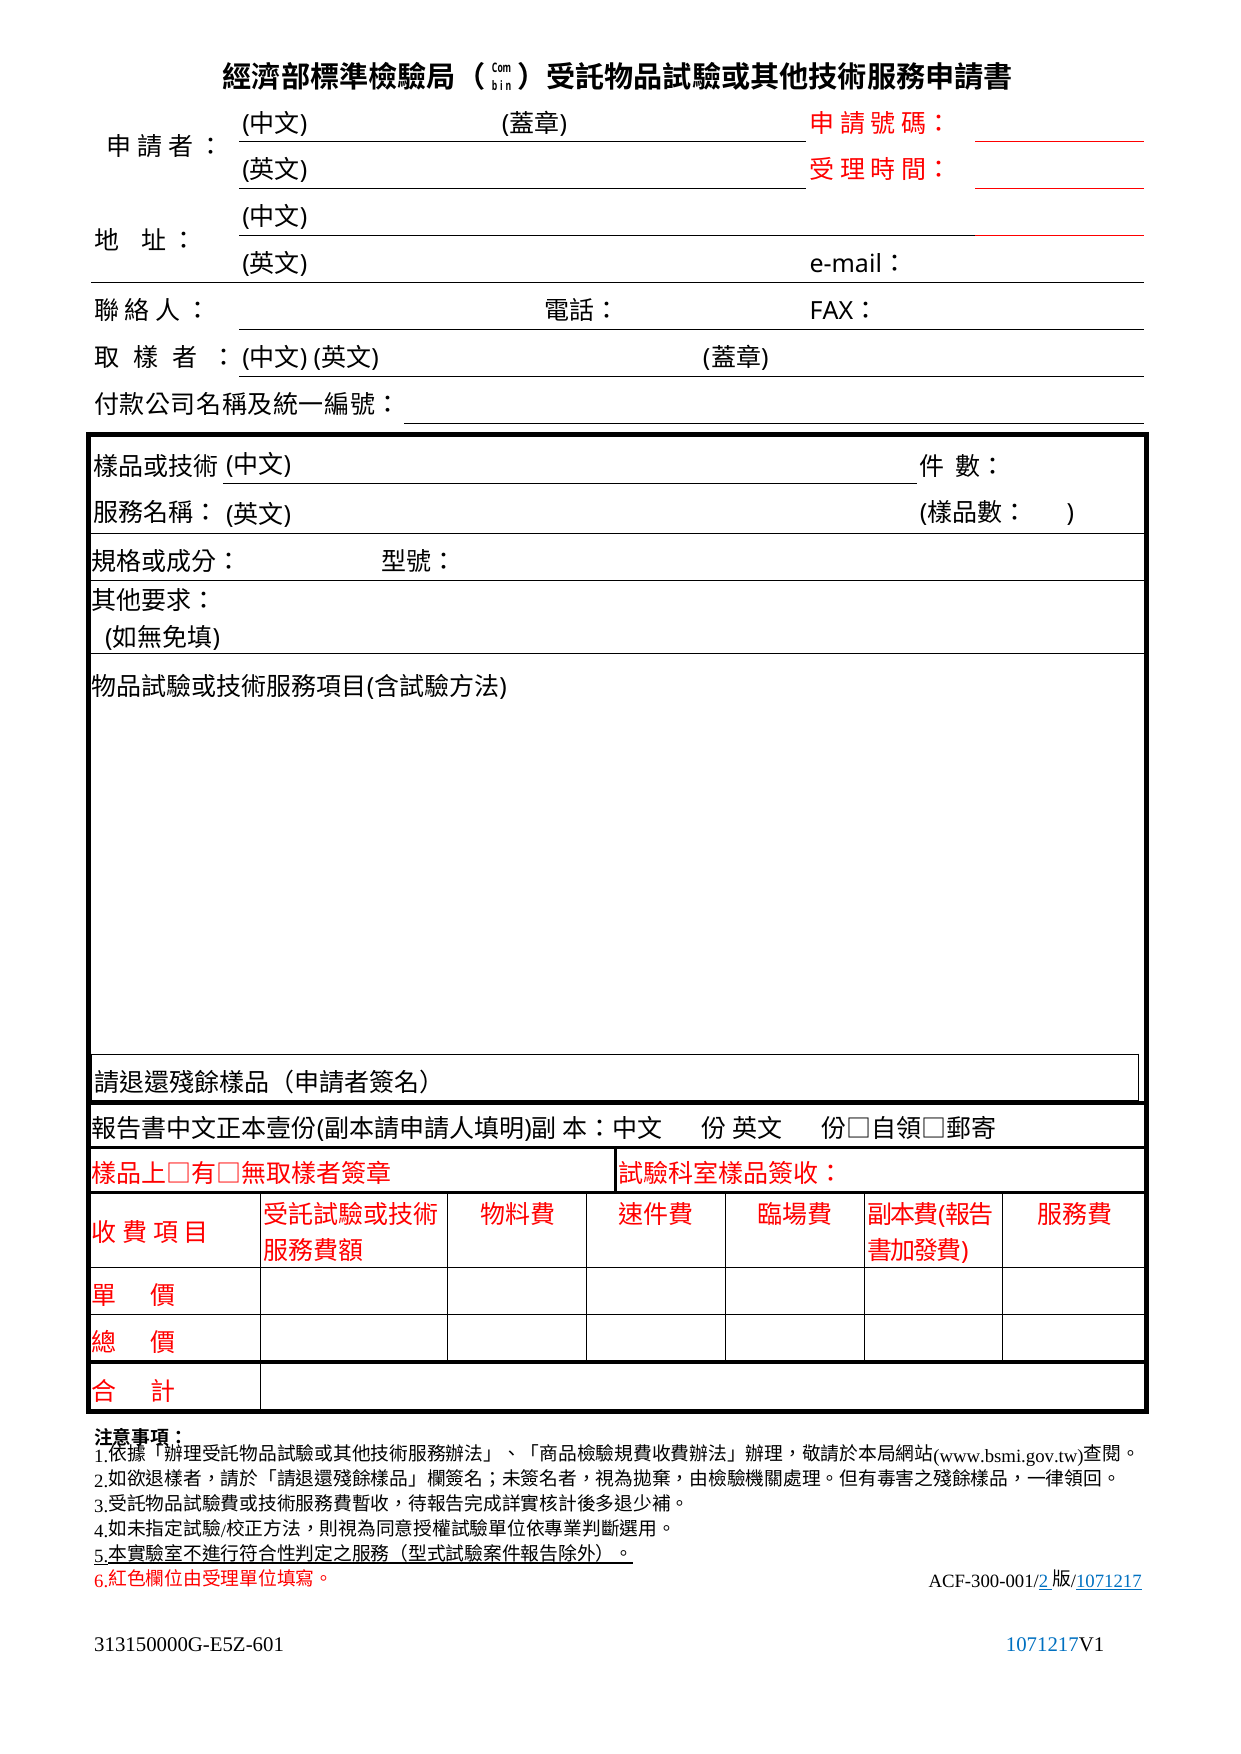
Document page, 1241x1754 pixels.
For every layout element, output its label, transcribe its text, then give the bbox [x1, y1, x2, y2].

table_cell [975, 236, 1144, 282]
table_cell [726, 1268, 864, 1313]
text 3.受託物品試驗費或技術服務費暫收，待報告完成詳實核計後多退少補。 [94, 1499, 1162, 1524]
table_cell 樣品上□有□無取樣者簽章 [91, 1149, 614, 1191]
table_cell [1003, 1315, 1144, 1360]
table_cell (中文) [239, 189, 806, 235]
table_cell (英文) [239, 236, 806, 282]
table_cell [261, 1315, 447, 1360]
table_cell (英文) [223, 484, 917, 533]
table_cell (中文) (英文) (蓋章) [239, 330, 1144, 376]
table_cell [975, 189, 1144, 235]
table_header (中文) [223, 437, 917, 482]
table_cell [975, 142, 1144, 188]
table_header 樣品或技術服務名稱： [91, 437, 223, 533]
table_cell 受 理 時 間： [806, 141, 975, 188]
table_cell [865, 1315, 1002, 1360]
text 5.本實驗室不進行符合性判定之服務（型式試驗案件報告除外）。 [94, 1549, 1162, 1574]
text 4.如未指定試驗/校正方法，則視為同意授權試驗單位依專業判斷選用。 [94, 1524, 1162, 1549]
table_cell 試驗科室樣品簽收： [617, 1149, 1144, 1191]
text 6.紅色欄位由受理單位填寫。 ACF-300-001/2版/1071217 [94, 1574, 1162, 1599]
table_cell 報告書中文正本壹份(副本請申請人填明)副 本：中文 份 英文 份□自領□郵寄 [91, 1105, 1144, 1146]
text 2.如欲退樣者，請於「請退還殘餘樣品」欄簽名；未簽名者，視為拋棄，由檢驗機關處理。但有毒害之殘餘樣品，一律領回。 [94, 1474, 1162, 1499]
table_cell 總 價 [91, 1315, 260, 1360]
text 注意事項： [94, 1422, 1162, 1449]
table_cell 申 請 者 ： [91, 95, 239, 188]
table_header 件 數： (樣品數： ) [917, 437, 1144, 533]
table_cell 聯 絡 人 ： [91, 283, 239, 329]
table_cell (英文) [239, 142, 806, 188]
table_cell 付款公司名稱及統一編號： [91, 376, 404, 422]
table_cell 電話： [239, 283, 806, 329]
table_cell 服務費 [1003, 1194, 1144, 1267]
table_header 請退還殘餘樣品（申請者簽名） [92, 1055, 1138, 1100]
table_cell 申 請 號 碼： [806, 95, 975, 141]
table_cell (中文) (蓋章) [239, 95, 806, 141]
table_cell 取樣者： [91, 329, 239, 376]
table_cell [865, 1268, 1002, 1313]
table_cell 副本費(報告書加發費) [865, 1194, 1002, 1267]
table_cell [448, 1268, 586, 1313]
table_cell e-mail： [806, 236, 975, 282]
table_cell 速件費 [587, 1194, 725, 1267]
table_cell [587, 1268, 725, 1313]
table_cell 收 費 項 目 [91, 1194, 260, 1267]
table_cell [261, 1364, 1144, 1409]
table_cell 受託試驗或技術服務費額 [261, 1194, 447, 1267]
table_cell 其他要求： (如無免填) [91, 581, 1144, 653]
table_cell [448, 1315, 586, 1360]
table_header 經濟部標準檢驗局（ Combin ）受託物品試驗或其他技術服務申請書 [91, 53, 1144, 95]
table_cell [261, 1268, 447, 1313]
text 1.依據「辦理受託物品試驗或其他技術服務辦法」、「商品檢驗規費收費辦法」辦理，敬請於本局網站(www.bsmi.gov.tw)查閱。 [94, 1449, 1162, 1474]
table_cell [404, 377, 1144, 422]
table_cell FAX： [806, 283, 975, 329]
table_cell [1003, 1268, 1144, 1313]
table_cell 物品試驗或技術服務項目(含試驗方法) [91, 654, 1144, 1101]
table_cell [726, 1315, 864, 1360]
table_cell 地 址 ： [91, 188, 239, 282]
table_cell 單 價 [91, 1268, 260, 1313]
table_cell 規格或成分： 型號： [91, 534, 1144, 580]
table_cell [587, 1315, 725, 1360]
table_cell [975, 95, 1144, 141]
table_cell [975, 283, 1144, 329]
table_cell 合 計 [91, 1364, 260, 1409]
table_cell 物料費 [448, 1194, 586, 1267]
table_cell 臨場費 [726, 1194, 864, 1267]
table_cell [806, 188, 975, 235]
